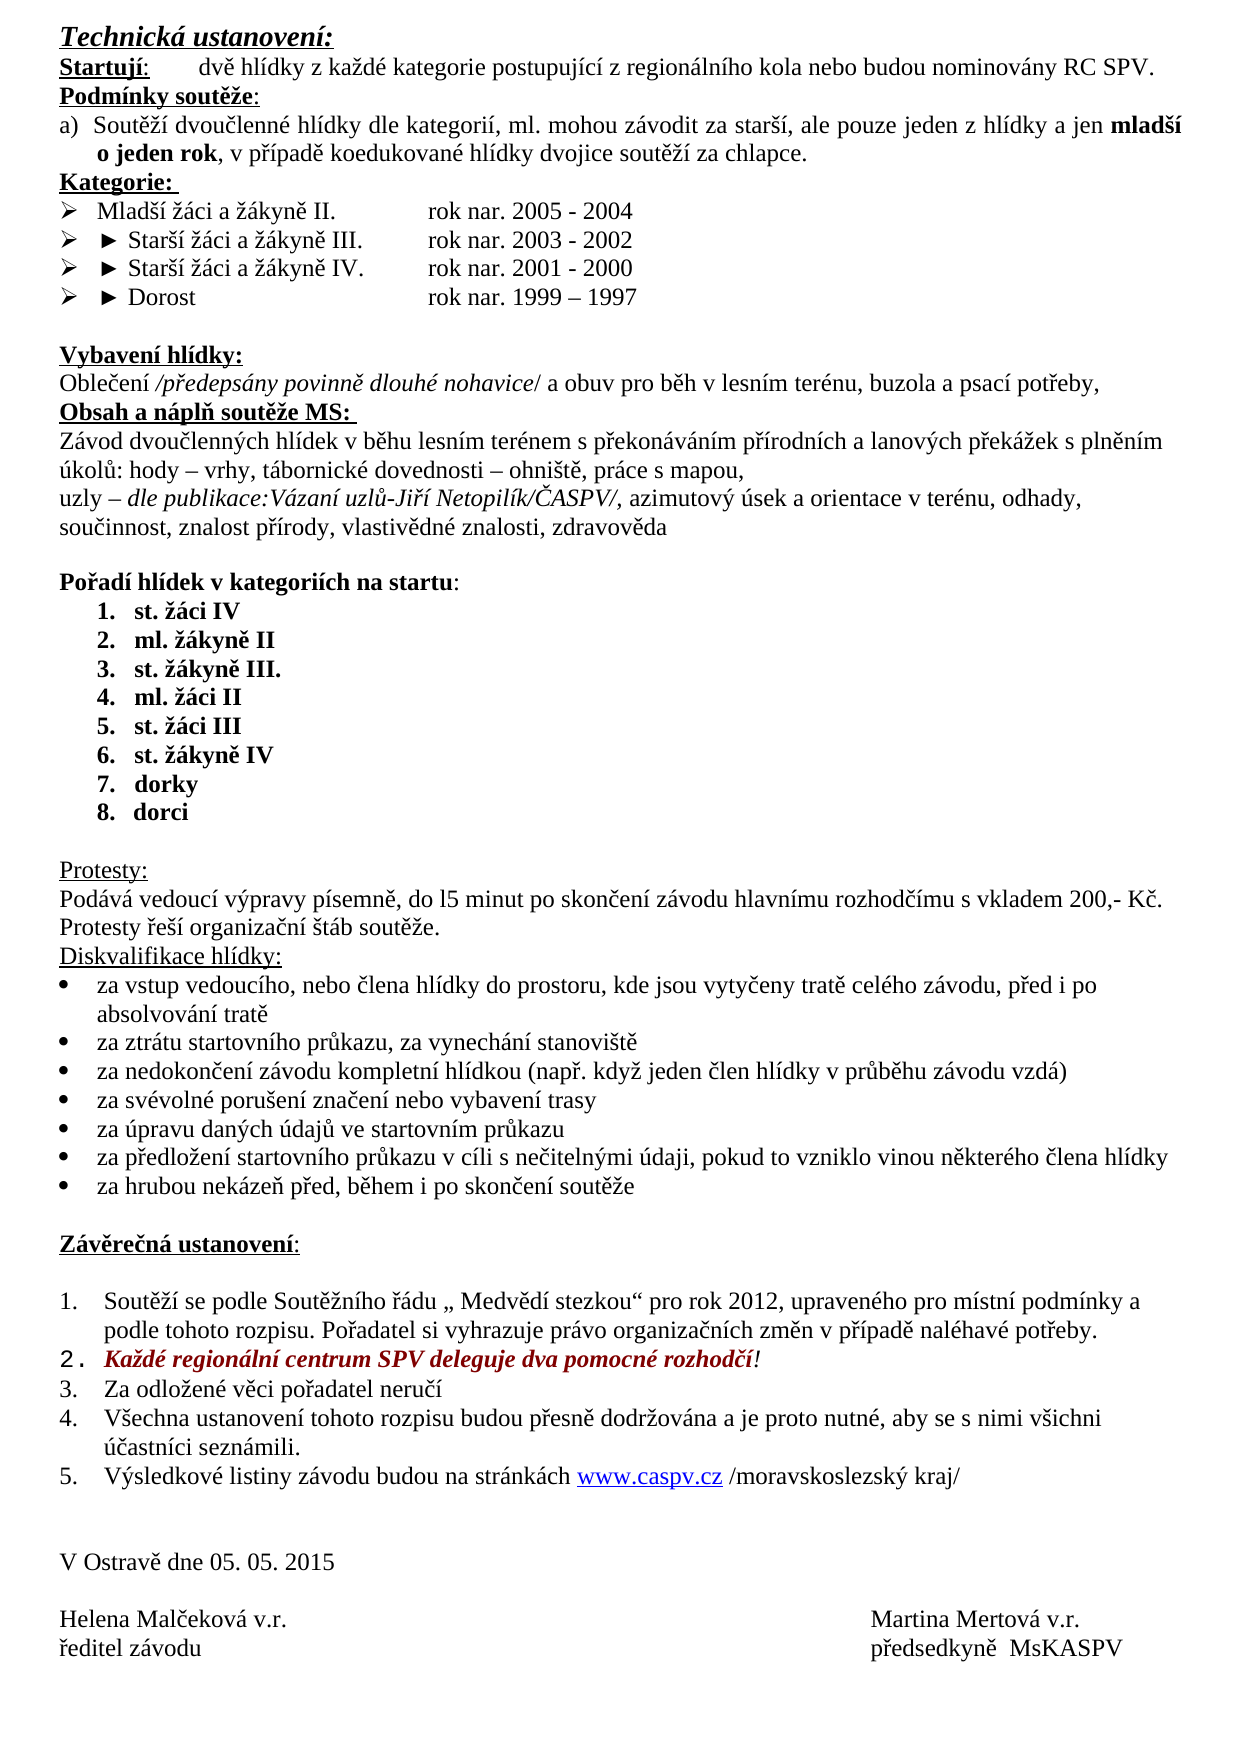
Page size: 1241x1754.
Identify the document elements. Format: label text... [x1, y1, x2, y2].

list st. žáci III [97, 711, 1181, 740]
text Protesty: [59, 855, 1181, 884]
list za hrubou nekázeň před, během i po skončení soutěže [59, 1171, 1181, 1200]
list Za odložené věci pořadatel neručí [59, 1374, 1181, 1403]
text Závěrečná ustanovení: [59, 1229, 1181, 1257]
text Kategorie: [59, 167, 1181, 196]
list Mladší žáci a žákyně II. rok nar. 2005 - 2004 [59, 196, 1181, 225]
list st. žákyně IV [97, 740, 1181, 769]
list ► Dorost rok nar. 1999 – 1997 [59, 282, 1181, 311]
list ► Starší žáci a žákyně III. rok nar. 2003 - 2002 [59, 225, 1181, 253]
text V Ostravě dne 05. 05. 2015 [59, 1547, 1181, 1576]
text a) Soutěží dvoučlenné hlídky dle kategorií, ml. mohou závodit za starší, ale pouze jeden z hlídky a jen mladší o jeden rok, v případě koedukované hlídky dvojice soutěží za chlapce. [59, 110, 1181, 167]
list Výsledkové listiny závodu budou na stránkách www.caspv.cz /moravskoslezský kraj/ [59, 1461, 1181, 1489]
text 8. dorci [59, 797, 1181, 826]
list st. žákyně III. [97, 654, 1181, 682]
text Oblečení /předepsány povinně dlouhé nohavice/ a obuv pro běh v lesním terénu, buzola a psací potřeby, [59, 368, 1181, 397]
subtitle Technická ustanovení: [59, 19, 1181, 52]
list dorky [97, 769, 1181, 797]
list za nedokončení závodu kompletní hlídkou (např. když jeden člen hlídky v průběhu závodu vzdá) [59, 1056, 1181, 1085]
text Závod dvoučlenných hlídek v běhu lesním terénem s překonáváním přírodních a lanových překážek s plněním úkolů: hody – vrhy, tábornické dovednosti – ohniště, práce s mapou, [59, 426, 1181, 483]
list za úpravu daných údajů ve startovním průkazu [59, 1114, 1181, 1142]
list za svévolné porušení značení nebo vybavení trasy [59, 1085, 1181, 1114]
text Obsah a náplň soutěže MS: [59, 397, 1181, 426]
list Všechna ustanovení tohoto rozpisu budou přesně dodržována a je proto nutné, aby se s nimi všichni účastníci seznámili. [59, 1403, 1181, 1461]
text uzly – dle publikace:Vázaní uzlů-Jiří Netopilík/ČASPV/, azimutový úsek a orientace v terénu, odhady, součinnost, znalost přírody, vlastivědné znalosti, zdravověda [59, 483, 1181, 541]
text Pořadí hlídek v kategoriích na startu: [59, 567, 1181, 596]
text ředitel závodu předsedkyně MsKASPV [59, 1633, 1181, 1662]
text Protesty řeší organizační štáb soutěže. [59, 912, 1181, 941]
text Podmínky soutěže: [59, 81, 1181, 110]
list Soutěží se podle Soutěžního řádu „ Medvědí stezkou“ pro rok 2012, upraveného pro místní podmínky a podle tohoto rozpisu. Pořadatel si vyhrazuje právo organizačních změn v případě naléhavé potřeby. [59, 1286, 1181, 1344]
list za předložení startovního průkazu v cíli s nečitelnými údaji, pokud to vzniklo vinou některého člena hlídky [59, 1142, 1181, 1171]
text Diskvalifikace hlídky: [59, 941, 1181, 970]
list st. žáci IV [97, 596, 1181, 625]
list za ztrátu startovního průkazu, za vynechání stanoviště [59, 1027, 1181, 1056]
list ► Starší žáci a žákyně IV. rok nar. 2001 - 2000 [59, 253, 1181, 282]
text Helena Malčeková v.r. Martina Mertová v.r. [59, 1604, 1181, 1633]
text Startují: dvě hlídky z každé kategorie postupující z regionálního kola nebo budou nominovány RC SPV. [59, 52, 1181, 81]
list ml. žákyně II [97, 625, 1181, 654]
list ml. žáci II [97, 682, 1181, 711]
text Vybavení hlídky: [59, 340, 1181, 368]
list Každé regionální centrum SPV deleguje dva pomocné rozhodčí! [59, 1344, 1181, 1374]
text Podává vedoucí výpravy písemně, do l5 minut po skončení závodu hlavnímu rozhodčímu s vkladem 200,- Kč. [59, 884, 1181, 912]
list za vstup vedoucího, nebo člena hlídky do prostoru, kde jsou vytyčeny tratě celého závodu, před i po absolvování tratě [59, 970, 1181, 1027]
